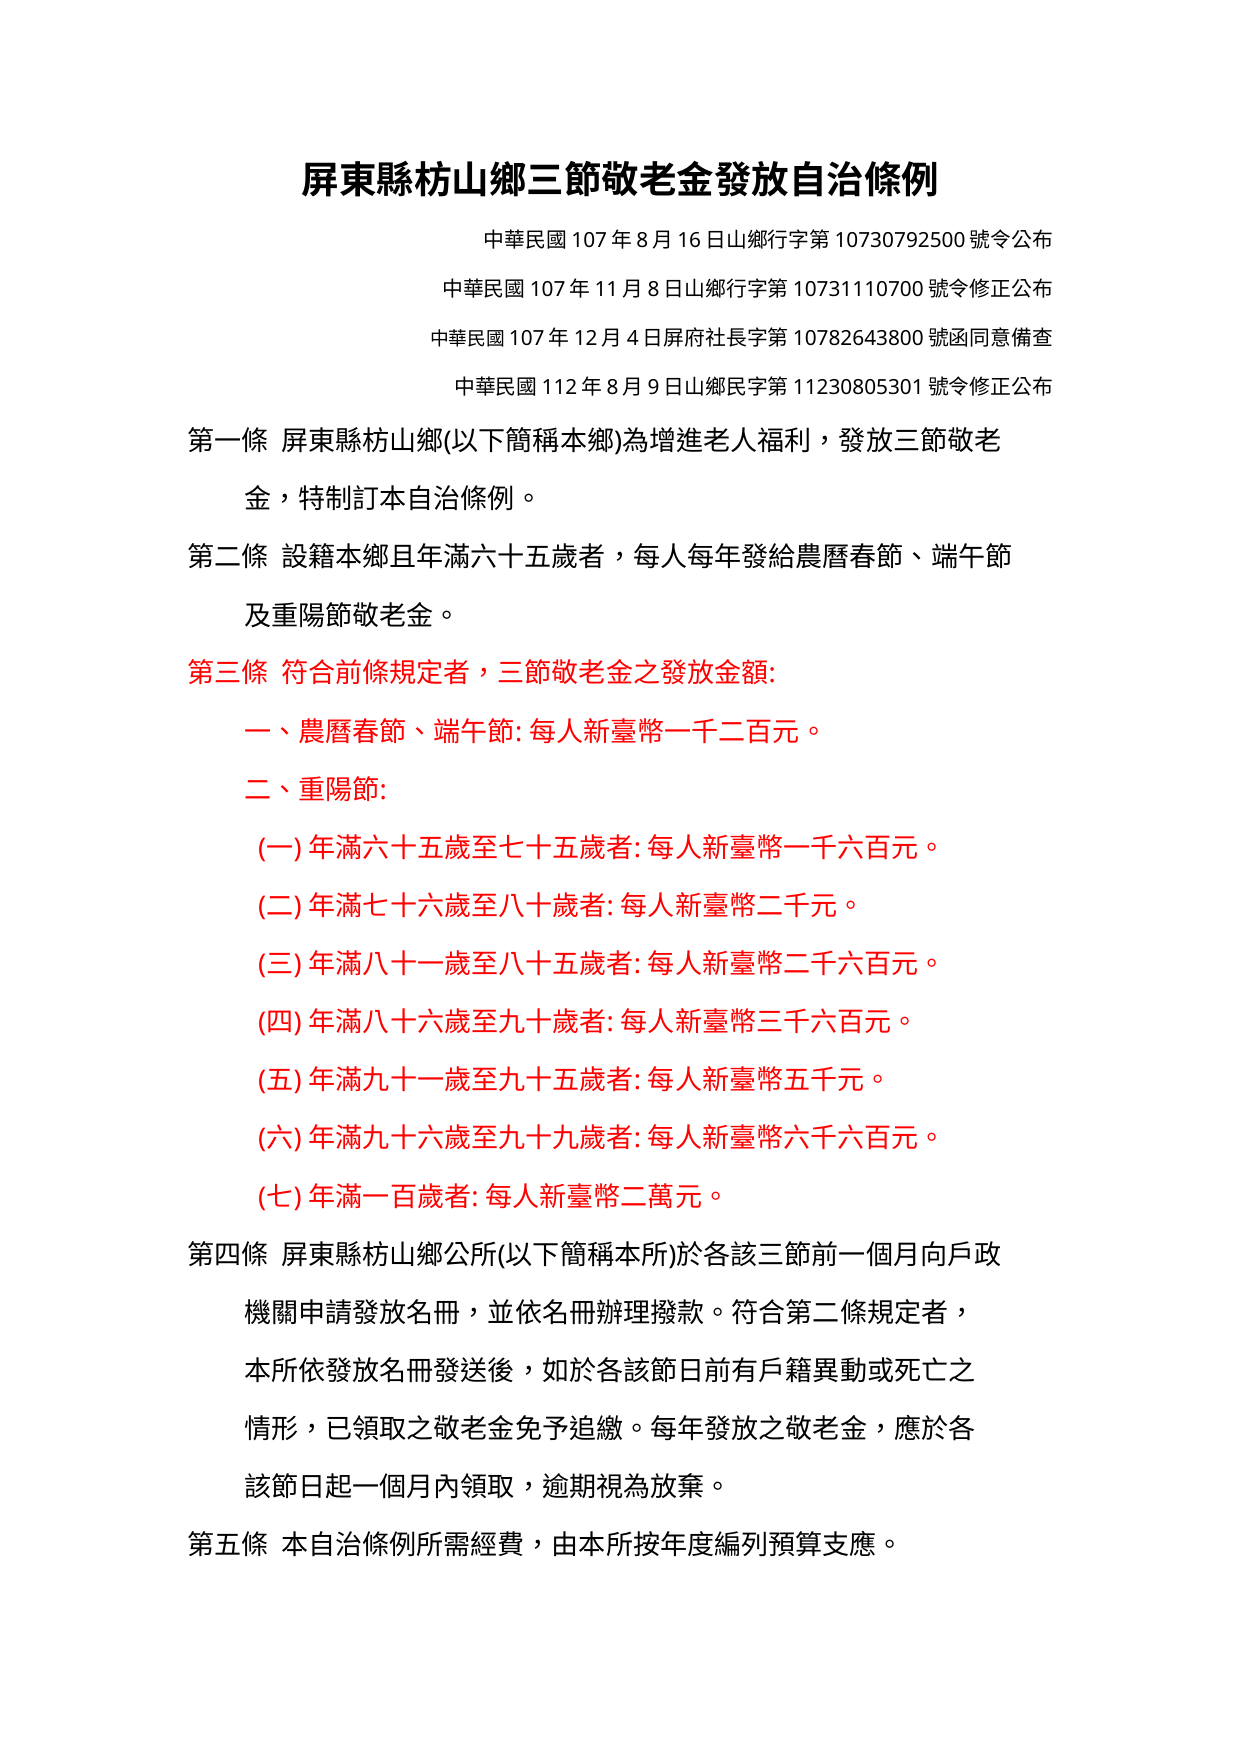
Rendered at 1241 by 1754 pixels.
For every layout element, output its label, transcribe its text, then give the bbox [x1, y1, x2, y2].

text 機關申請發放名冊，並依名冊辦理撥款。符合第二條規定者， [187, 1291, 1053, 1330]
text 中華民國107年8月16日山鄉行字第10730792500號令公布 [187, 223, 1053, 253]
text 第一條 屏東縣枋山鄉(以下簡稱本鄉)為增進老人福利，發放三節敬老 [187, 419, 1053, 459]
text 第三條 符合前條規定者，三節敬老金之發放金額: [187, 651, 1053, 691]
text 屏東縣枋山鄉三節敬老金發放自治條例 [187, 150, 1053, 204]
text 該節日起一個月內領取，逾期視為放棄。 [187, 1465, 1053, 1504]
text (四) 年滿八十六歲至九十歲者: 每人新臺幣三千六百元。 [187, 1000, 1053, 1039]
text (二) 年滿七十六歲至八十歲者: 每人新臺幣二千元。 [187, 884, 1053, 923]
text (六) 年滿九十六歲至九十九歲者: 每人新臺幣六千六百元。 [187, 1116, 1053, 1156]
text 中華民國112年8月9日山鄉民字第11230805301號令修正公布 [187, 370, 1053, 401]
text 本所依發放名冊發送後，如於各該節日前有戶籍異動或死亡之 [187, 1349, 1053, 1388]
text 第五條 本自治條例所需經費，由本所按年度編列預算支應。 [187, 1523, 1053, 1562]
text 中華民國107年12月4日屏府社長字第10782643800號函同意備查 [187, 321, 1053, 351]
text 一、農曆春節、端午節: 每人新臺幣一千二百元。 [187, 709, 1053, 749]
text (五) 年滿九十一歲至九十五歲者: 每人新臺幣五千元。 [187, 1058, 1053, 1098]
text (七) 年滿一百歲者: 每人新臺幣二萬元。 [187, 1174, 1053, 1214]
text 金，特制訂本自治條例。 [187, 477, 1053, 517]
text (一) 年滿六十五歲至七十五歲者: 每人新臺幣一千六百元。 [187, 826, 1053, 865]
text 情形，已領取之敬老金免予追繳。每年發放之敬老金，應於各 [187, 1407, 1053, 1446]
text 及重陽節敬老金。 [187, 593, 1053, 633]
text 二、重陽節: [187, 768, 1053, 807]
text (三) 年滿八十一歲至八十五歲者: 每人新臺幣二千六百元。 [187, 942, 1053, 981]
text 中華民國107年11月8日山鄉行字第10731110700號令修正公布 [187, 272, 1053, 302]
text 第二條 設籍本鄉且年滿六十五歲者，每人每年發給農曆春節、端午節 [187, 535, 1053, 575]
text 第四條 屏東縣枋山鄉公所(以下簡稱本所)於各該三節前一個月向戶政 [187, 1233, 1053, 1272]
